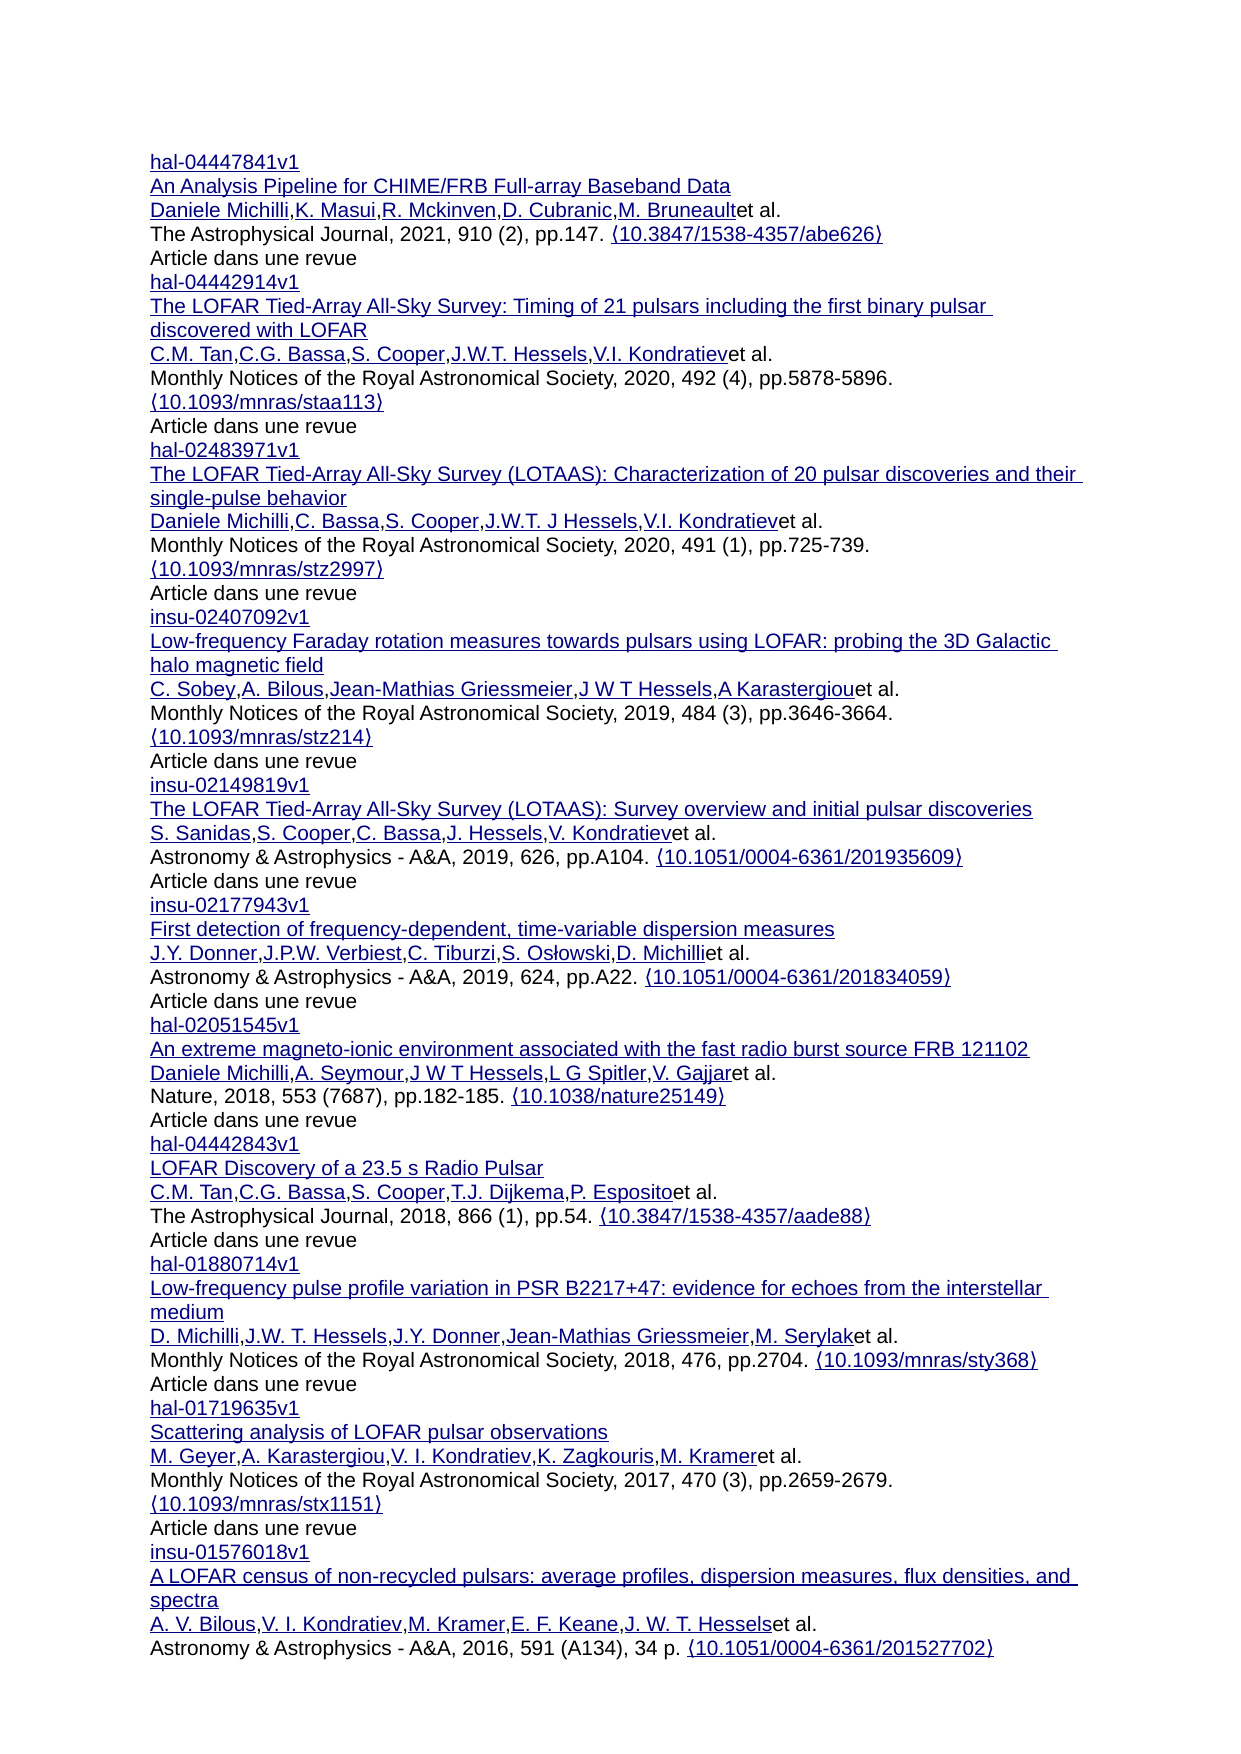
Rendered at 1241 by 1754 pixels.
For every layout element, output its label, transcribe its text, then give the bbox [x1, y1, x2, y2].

table_cell The LOFAR Tied-Array All-Sky Survey (LOTAAS): Characterization of 20 pulsar discoveries and their single-pulse behavior Daniele Michilli,C. Bassa,S. Cooper,J.W.T. J Hessels,V.I. Kondratievet al. Monthly Notices of the Royal Astronomical Society, 2020, 491 (1), pp.725-739. ⟨10.1093/mnras/stz2997⟩ Article dans une revue insu-02407092v1 [150, 461, 1090, 629]
table_cell hal-04447841v1 [150, 150, 1090, 174]
table_cell A LOFAR census of non-recycled pulsars: average profiles, dispersion measures, flux densities, and spectra A. V. Bilous,V. I. Kondratiev,M. Kramer,E. F. Keane,J. W. T. Hesselset al. Astronomy & Astrophysics - A&A, 2016, 591 (A134), 34 p. ⟨10.1051/0004-6361/201527702⟩ [150, 1564, 1090, 1659]
table_cell The LOFAR Tied-Array All-Sky Survey: Timing of 21 pulsars including the first binary pulsar discovered with LOFAR C.M. Tan,C.G. Bassa,S. Cooper,J.W.T. Hessels,V.I. Kondratievet al. Monthly Notices of the Royal Astronomical Society, 2020, 492 (4), pp.5878-5896. ⟨10.1093/mnras/staa113⟩ Article dans une revue hal-02483971v1 [150, 294, 1090, 461]
table_cell Low-frequency pulse profile variation in PSR B2217+47: evidence for echoes from the interstellar medium D. Michilli,J.W. T. Hessels,J.Y. Donner,Jean-Mathias Griessmeier,M. Serylaket al. Monthly Notices of the Royal Astronomical Society, 2018, 476, pp.2704. ⟨10.1093/mnras/sty368⟩ Article dans une revue hal-01719635v1 [150, 1276, 1090, 1420]
table_cell First detection of frequency-dependent, time-variable dispersion measures J.Y. Donner,J.P.W. Verbiest,C. Tiburzi,S. Osłowski,D. Michilliet al. Astronomy & Astrophysics - A&A, 2019, 624, pp.A22. ⟨10.1051/0004-6361/201834059⟩ Article dans une revue hal-02051545v1 [150, 917, 1090, 1036]
table_cell Low-frequency Faraday rotation measures towards pulsars using LOFAR: probing the 3D Galactic halo magnetic field C. Sobey,A. Bilous,Jean-Mathias Griessmeier,J W T Hessels,A Karastergiouet al. Monthly Notices of the Royal Astronomical Society, 2019, 484 (3), pp.3646-3664. ⟨10.1093/mnras/stz214⟩ Article dans une revue insu-02149819v1 [150, 629, 1090, 797]
table_cell An extreme magneto-ionic environment associated with the fast radio burst source FRB 121102 Daniele Michilli,A. Seymour,J W T Hessels,L G Spitler,V. Gajjaret al. Nature, 2018, 553 (7687), pp.182-185. ⟨10.1038/nature25149⟩ Article dans une revue hal-04442843v1 [150, 1036, 1090, 1156]
table_cell The LOFAR Tied-Array All-Sky Survey (LOTAAS): Survey overview and initial pulsar discoveries S. Sanidas,S. Cooper,C. Bassa,J. Hessels,V. Kondratievet al. Astronomy & Astrophysics - A&A, 2019, 626, pp.A104. ⟨10.1051/0004-6361/201935609⟩ Article dans une revue insu-02177943v1 [150, 797, 1090, 917]
table_cell Scattering analysis of LOFAR pulsar observations M. Geyer,A. Karastergiou,V. I. Kondratiev,K. Zagkouris,M. Krameret al. Monthly Notices of the Royal Astronomical Society, 2017, 470 (3), pp.2659-2679. ⟨10.1093/mnras/stx1151⟩ Article dans une revue insu-01576018v1 [150, 1420, 1090, 1563]
table_cell LOFAR Discovery of a 23.5 s Radio Pulsar C.M. Tan,C.G. Bassa,S. Cooper,T.J. Dijkema,P. Espositoet al. The Astrophysical Journal, 2018, 866 (1), pp.54. ⟨10.3847/1538-4357/aade88⟩ Article dans une revue hal-01880714v1 [150, 1156, 1090, 1276]
table_cell An Analysis Pipeline for CHIME/FRB Full-array Baseband Data Daniele Michilli,K. Masui,R. Mckinven,D. Cubranic,M. Bruneaultet al. The Astrophysical Journal, 2021, 910 (2), pp.147. ⟨10.3847/1538-4357/abe626⟩ Article dans une revue hal-04442914v1 [150, 174, 1090, 294]
